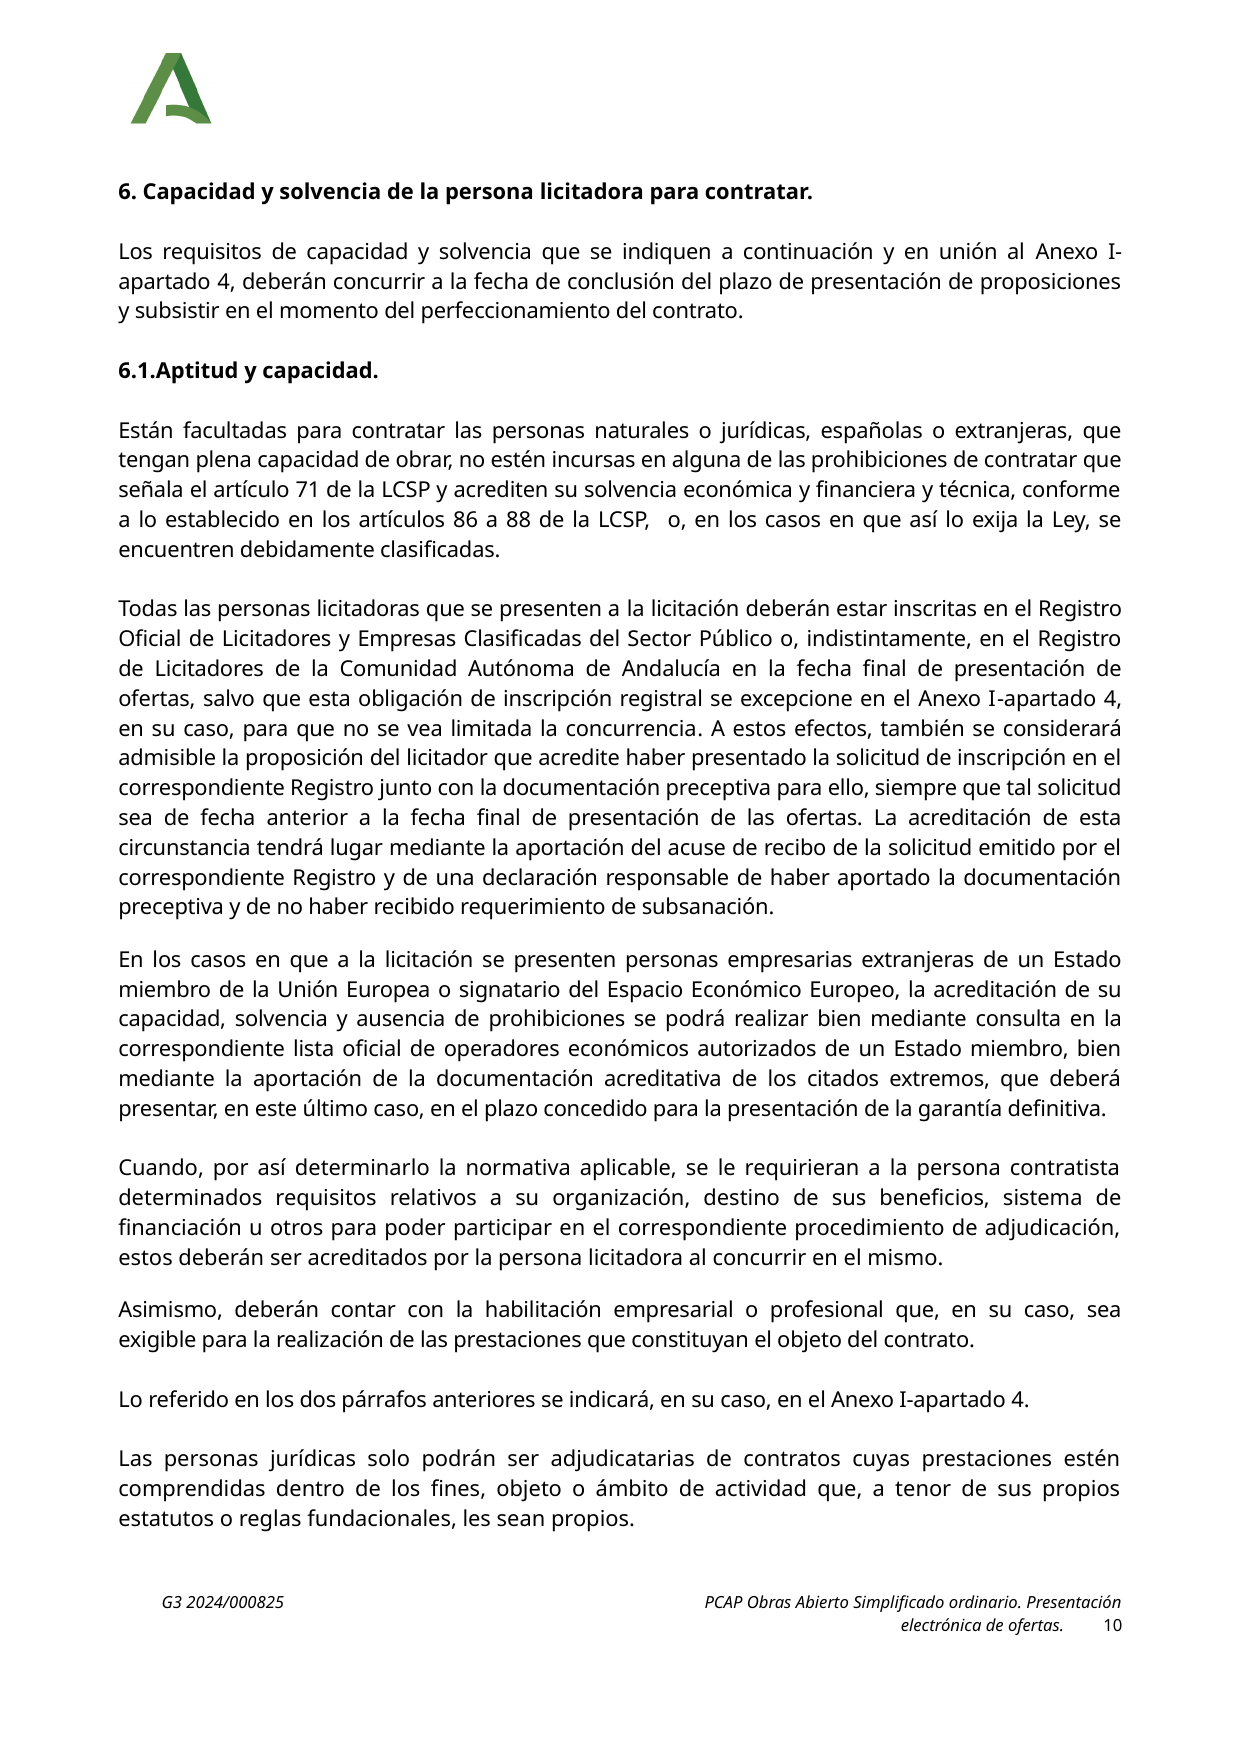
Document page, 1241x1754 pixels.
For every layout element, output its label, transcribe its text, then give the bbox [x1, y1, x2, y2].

text Lo referido en los dos párrafos anteriores se indicará, en su caso, en el Anexo I-apartado 4. [118, 1384, 1122, 1413]
text Asimismo, deberán contar con la habilitación empresarial o profesional que, en su caso, sea exigible para la realización de las prestaciones que constituyan el objeto del contrato. [118, 1294, 1122, 1354]
subtitle 6. Capacidad y solvencia de la persona licitadora para contratar. [118, 176, 1122, 206]
picture [127, 48, 216, 128]
text Cuando, por así determinarlo la normativa aplicable, se le requirieran a la persona contratista determinados requisitos relativos a su organización, destino de sus beneficios, sistema de financiación u otros para poder participar en el correspondiente procedimiento de adjudicación, estos deberán ser acreditados por la persona licitadora al concurrir en el mismo. [118, 1152, 1122, 1272]
text Los requisitos de capacidad y solvencia que se indiquen a continuación y en unión al Anexo I-apartado 4, deberán concurrir a la fecha de conclusión del plazo de presentación de proposiciones y subsistir en el momento del perfeccionamiento del contrato. [118, 236, 1122, 325]
text En los casos en que a la licitación se presenten personas empresarias extranjeras de un Estado miembro de la Unión Europea o signatario del Espacio Económico Europeo, la acreditación de su capacidad, solvencia y ausencia de prohibiciones se podrá realizar bien mediante consulta en la correspondiente lista oficial de operadores económicos autorizados de un Estado miembro, bien mediante la aportación de la documentación acreditativa de los citados extremos, que deberá presentar, en este último caso, en el plazo concedido para la presentación de la garantía definitiva. [118, 944, 1122, 1123]
text Las personas jurídicas solo podrán ser adjudicatarias de contratos cuyas prestaciones estén comprendidas dentro de los fines, objeto o ámbito de actividad que, a tenor de sus propios estatutos o reglas fundacionales, les sean propios. [118, 1443, 1122, 1533]
subtitle 6.1.Aptitud y capacidad. [118, 355, 1122, 385]
text Todas las personas licitadoras que se presenten a la licitación deberán estar inscritas en el Registro Oficial de Licitadores y Empresas Clasificadas del Sector Público o, indistintamente, en el Registro de Licitadores de la Comunidad Autónoma de Andalucía en la fecha final de presentación de ofertas, salvo que esta obligación de inscripción registral se excepcione en el Anexo I-apartado 4, en su caso, para que no se vea limitada la concurrencia. A estos efectos, también se considerará admisible la proposición del licitador que acredite haber presentado la solicitud de inscripción en el correspondiente Registro junto con la documentación preceptiva para ello, siempre que tal solicitud sea de fecha anterior a la fecha final de presentación de las ofertas. La acreditación de esta circunstancia tendrá lugar mediante la aportación del acuse de recibo de la solicitud emitido por el correspondiente Registro y de una declaración responsable de haber aportado la documentación preceptiva y de no haber recibido requerimiento de subsanación. [118, 593, 1122, 921]
text Están facultadas para contratar las personas naturales o jurídicas, españolas o extranjeras, que tengan plena capacidad de obrar, no estén incursas en alguna de las prohibiciones de contratar que señala el artículo 71 de la LCSP y acrediten su solvencia económica y financiera y técnica, conforme a lo establecido en los artículos 86 a 88 de la LCSP, o, en los casos en que así lo exija la Ley, se encuentren debidamente clasificadas. [118, 415, 1122, 564]
